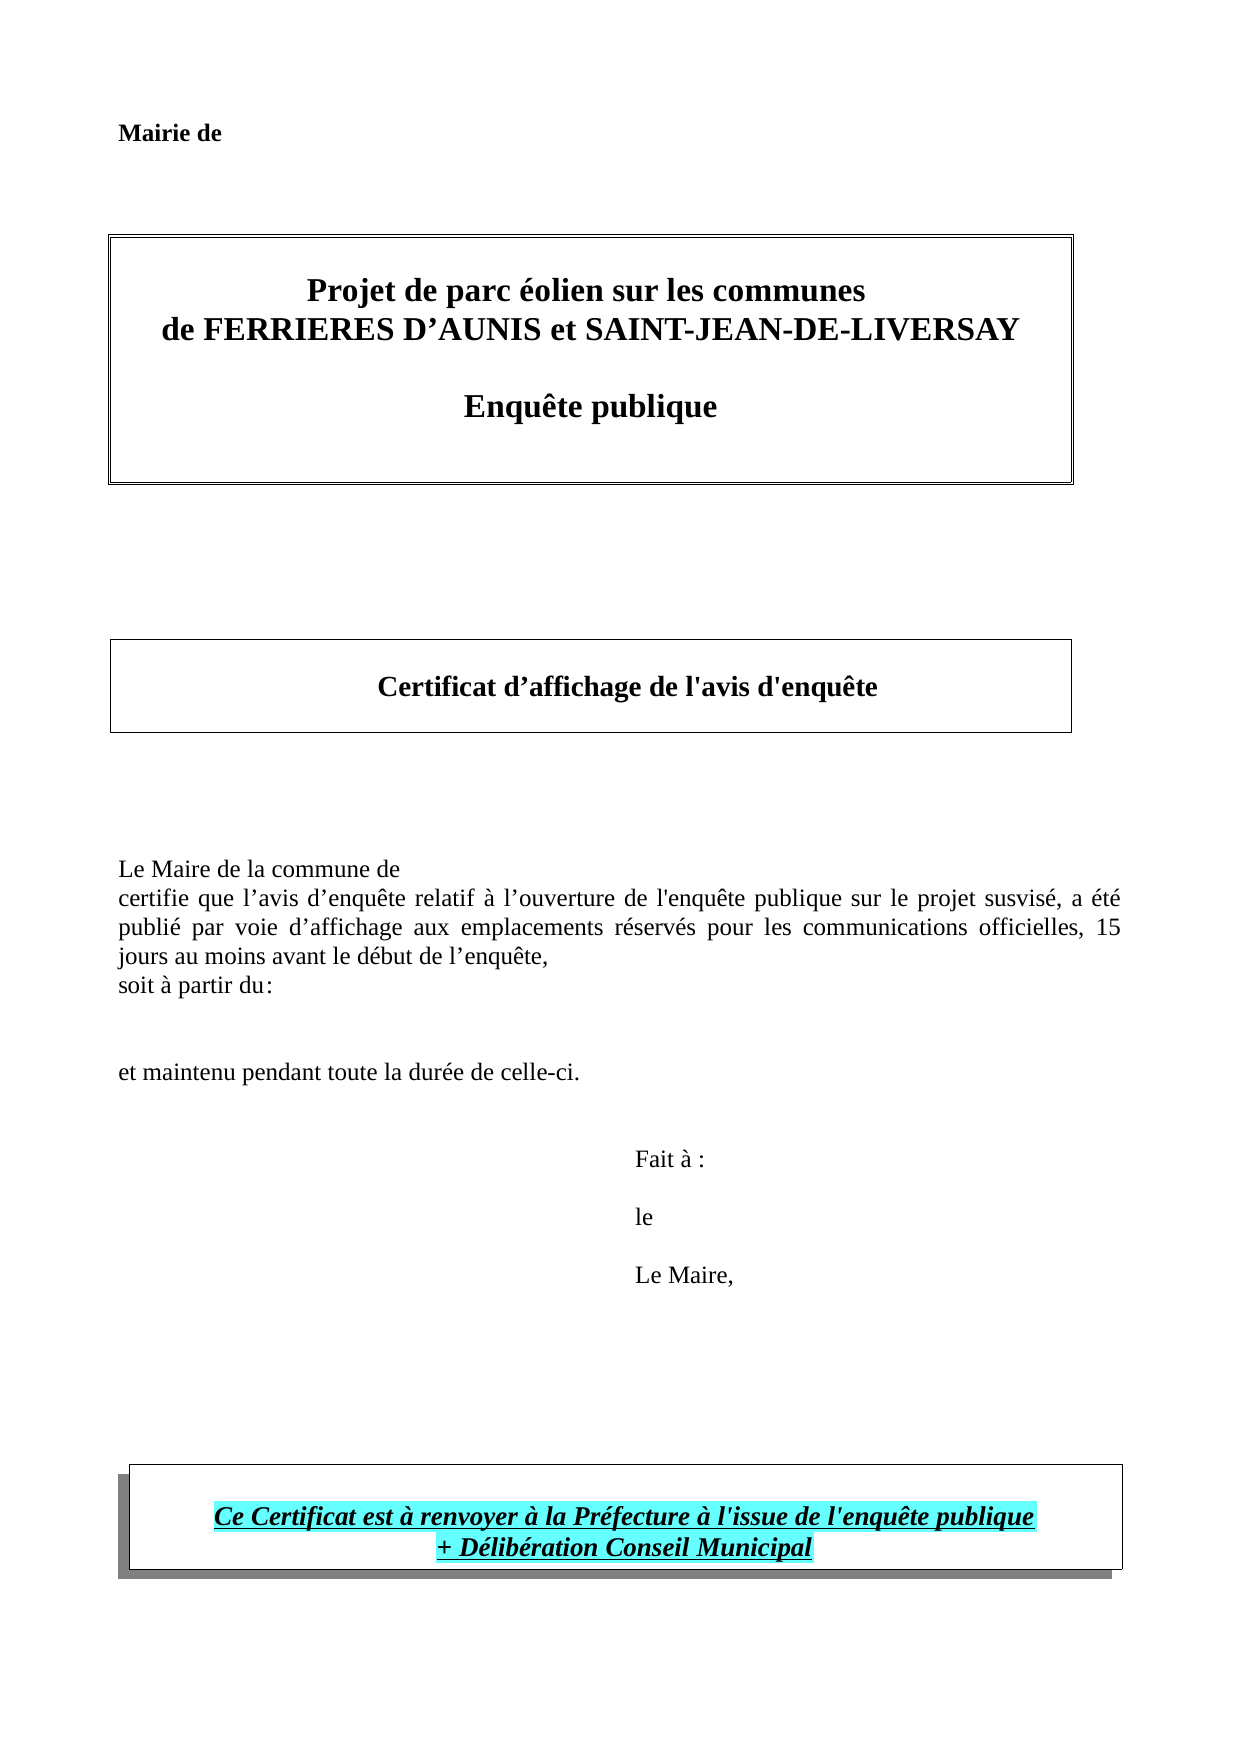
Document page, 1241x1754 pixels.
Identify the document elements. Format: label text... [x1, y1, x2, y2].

table_header Projet de parc éolien sur les communes de FERRIERES D’AUNIS et SAINT-JEAN-DE-LIVERSAY Enquête publique [111, 238, 1071, 482]
table_header Certificat d’affichage de l'avis d'enquête [111, 640, 1071, 732]
subtitle soit à partir du : [118, 970, 1122, 999]
subtitle certifie que l’avis d’enquête relatif à l’ouverture de l'enquête publique sur le projet susvisé, a été publié par voie d’affichage aux emplacements réservés pour les communications officielles, 15 jours au moins avant le début de l’enquête, [118, 883, 1122, 970]
subtitle Le Maire de la commune de [118, 853, 1122, 883]
subtitle Fait à : [561, 1144, 1122, 1173]
subtitle le [561, 1202, 1122, 1231]
table_header Ce Certificat est à renvoyer à la Préfecture à l'issue de l'enquête publique + Délibération Conseil Municipal [130, 1465, 1122, 1568]
subtitle Mairie de [118, 118, 1122, 147]
text Le Maire, [561, 1260, 1122, 1289]
text et maintenu pendant toute la durée de celle-ci. [118, 1057, 1122, 1086]
text N [0, 523, 1122, 552]
